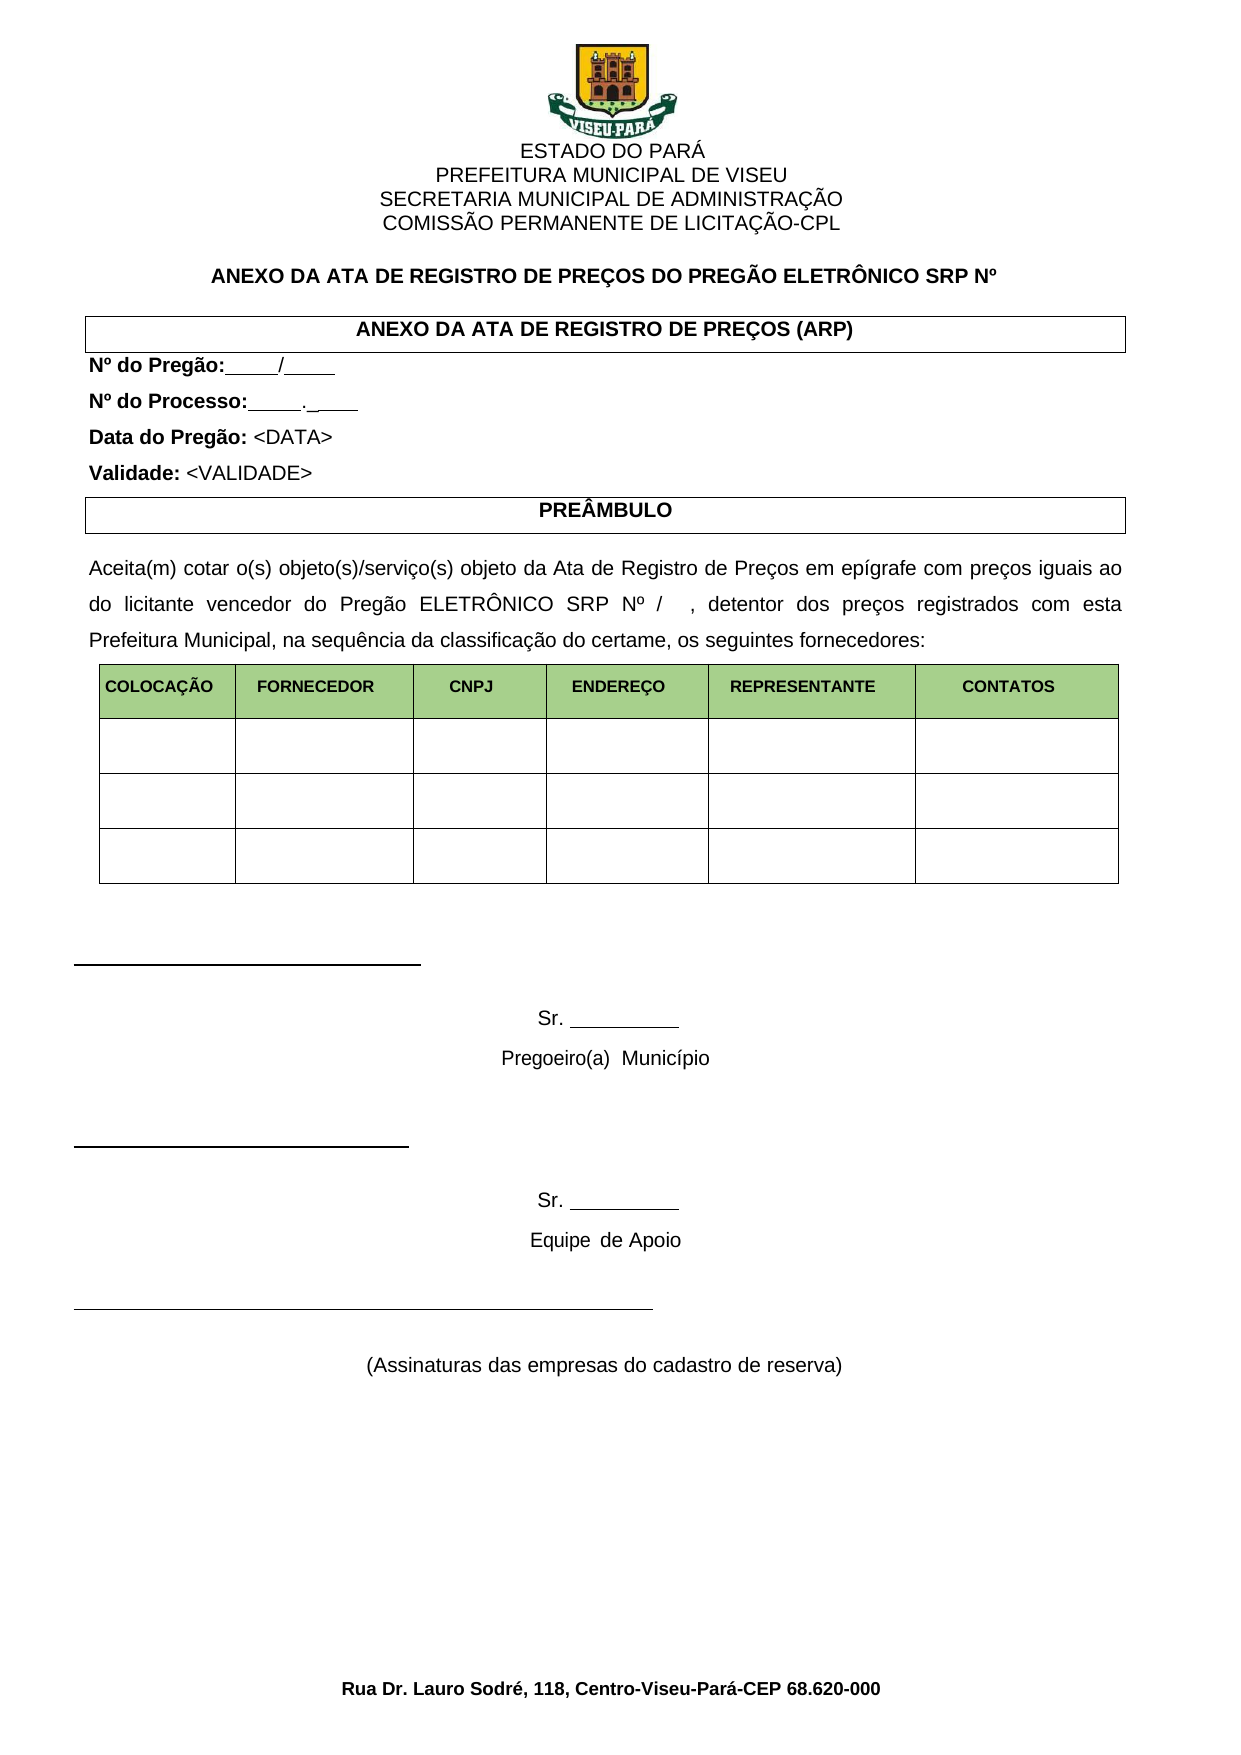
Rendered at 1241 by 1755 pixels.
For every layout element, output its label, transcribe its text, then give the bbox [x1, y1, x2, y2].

table_cell [236, 829, 413, 883]
table_cell [709, 829, 915, 883]
text Aceita(m) cotar o(s) objeto(s)/serviço(s) objeto da Ata de Registro de Preços em epígrafe com preços iguais ao do licitante vencedor do Pregão ELETRÔNICO SRP Nº / , detentor dos preços registrados com esta Prefeitura Municipal, na sequência da classificação do certame, os seguintes fornecedores: [88, 555, 1122, 652]
table_cell [547, 719, 708, 773]
table_header FORNECEDOR [236, 665, 413, 718]
table_cell [414, 774, 546, 828]
text Sr. Equipe de Apoio [529, 1188, 682, 1252]
table_header ENDEREÇO [547, 665, 708, 718]
table_cell [547, 829, 708, 883]
table_header CONTATOS [916, 665, 1118, 718]
table_cell [100, 719, 235, 773]
table_cell [916, 719, 1118, 773]
text ANEXO DA ATA DE REGISTRO DE PREÇOS (ARP) [356, 317, 1125, 341]
table_cell [547, 774, 708, 828]
text (Assinaturas das empresas do cadastro de reserva) [366, 1353, 1136, 1377]
subtitle ANEXO DA ATA DE REGISTRO DE PREÇOS DO PREGÃO ELETRÔNICO SRP Nº [211, 263, 1136, 287]
table_cell [916, 774, 1118, 828]
text Nº do Pregão: / Nº do Processo: ._ Data do Pregão: <DATA> Validade: <VALIDADE> [88, 353, 359, 485]
table_cell [100, 774, 235, 828]
table_cell [916, 829, 1118, 883]
table_cell [236, 774, 413, 828]
table_header CNPJ [414, 665, 546, 718]
table_header COLOCAÇÃO [100, 665, 235, 718]
table_cell [709, 719, 915, 773]
table_cell [709, 774, 915, 828]
table_header REPRESENTANTE [709, 665, 915, 718]
table_cell [100, 829, 235, 883]
table_cell [414, 719, 546, 773]
table_cell [414, 829, 546, 883]
text Sr. Pregoeiro(a) Município [500, 1006, 711, 1069]
table_cell [236, 719, 413, 773]
text PREÂMBULO [86, 498, 1125, 522]
